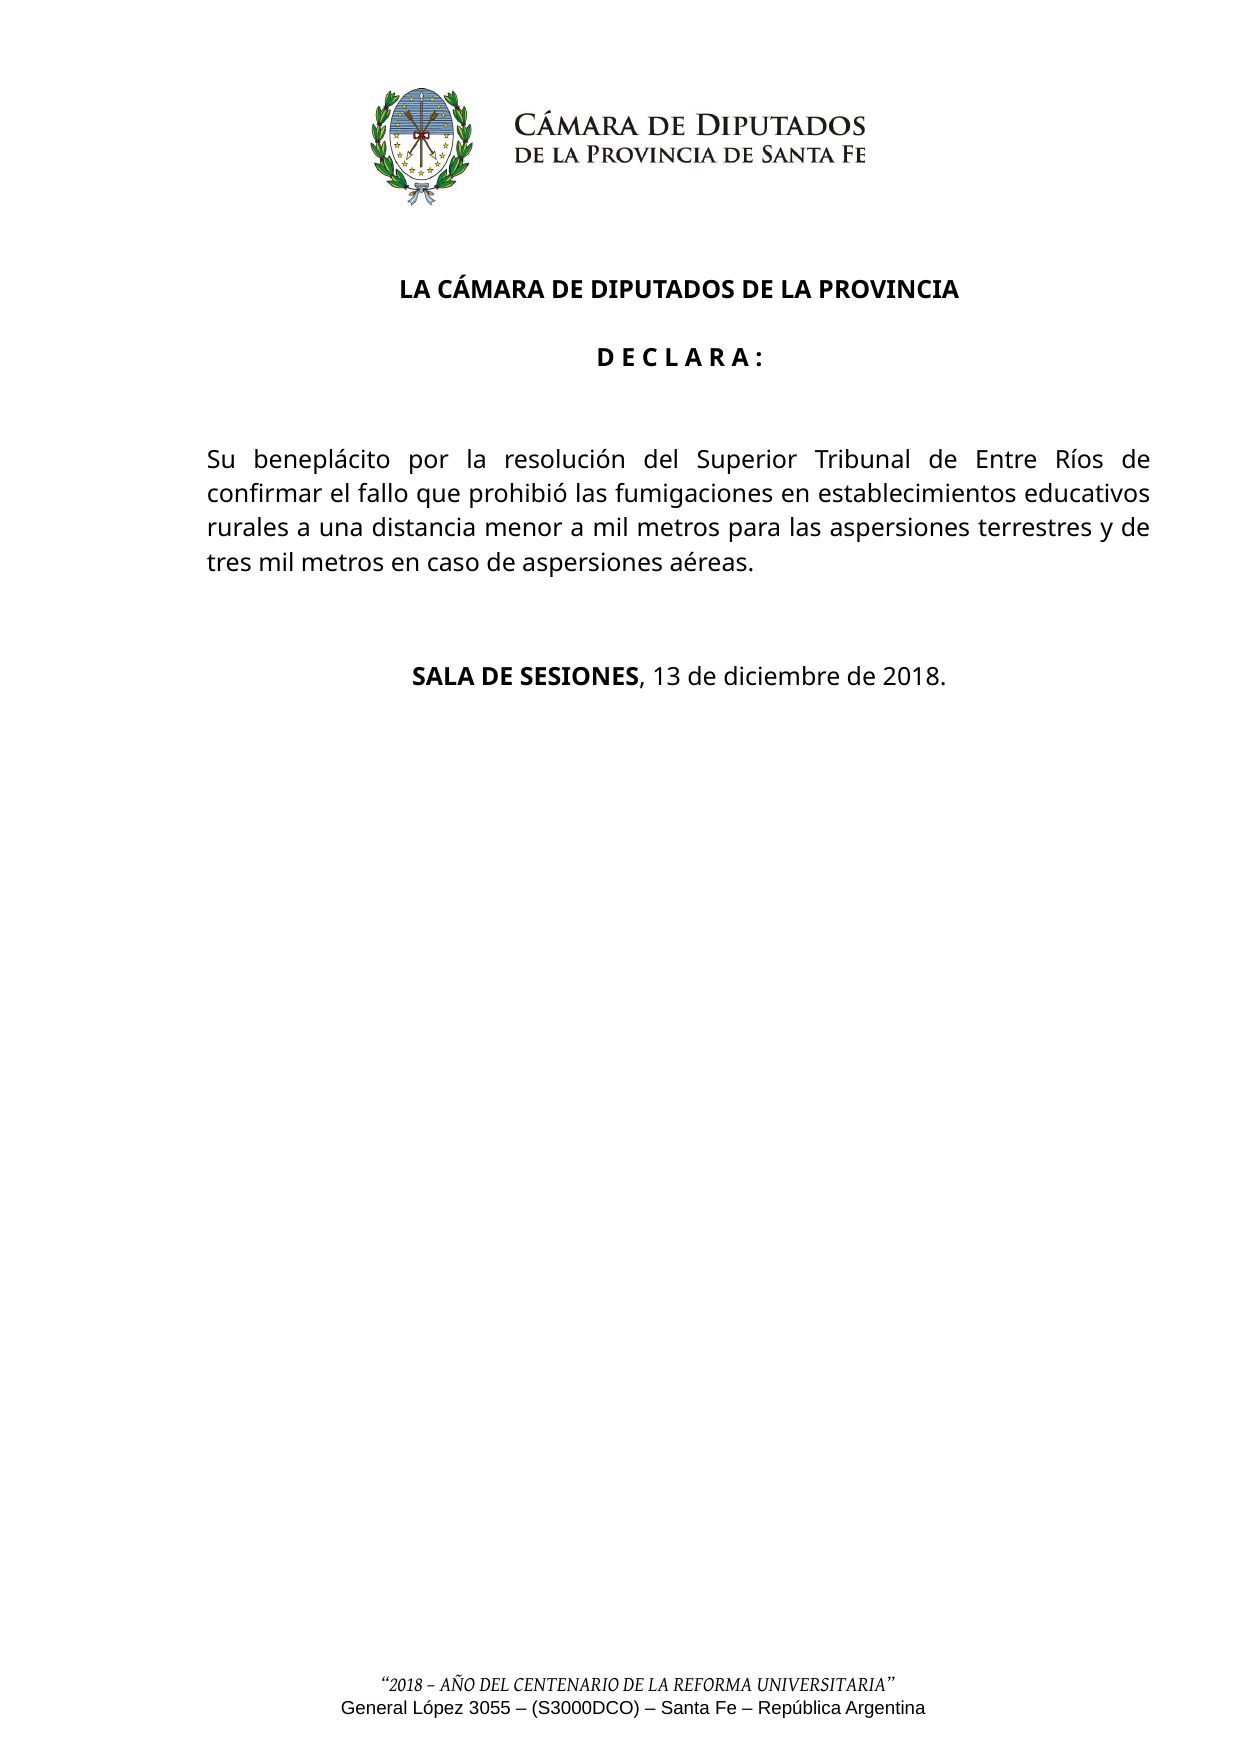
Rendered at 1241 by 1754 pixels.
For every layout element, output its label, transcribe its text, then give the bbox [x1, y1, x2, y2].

text LA CÁMARA DE DIPUTADOS DE LA PROVINCIA [207, 272, 1152, 306]
text D E C L A R A : [207, 340, 1152, 374]
picture [370, 88, 866, 210]
text Su beneplácito por la resolución del Superior Tribunal de Entre Ríos de confirmar el fallo que prohibió las fumigaciones en establecimientos educativos rurales a una distancia menor a mil metros para las aspersiones terrestres y de tres mil metros en caso de aspersiones aéreas. [207, 442, 1152, 578]
text SALA DE SESIONES, 13 de diciembre de 2018. [207, 659, 1152, 693]
